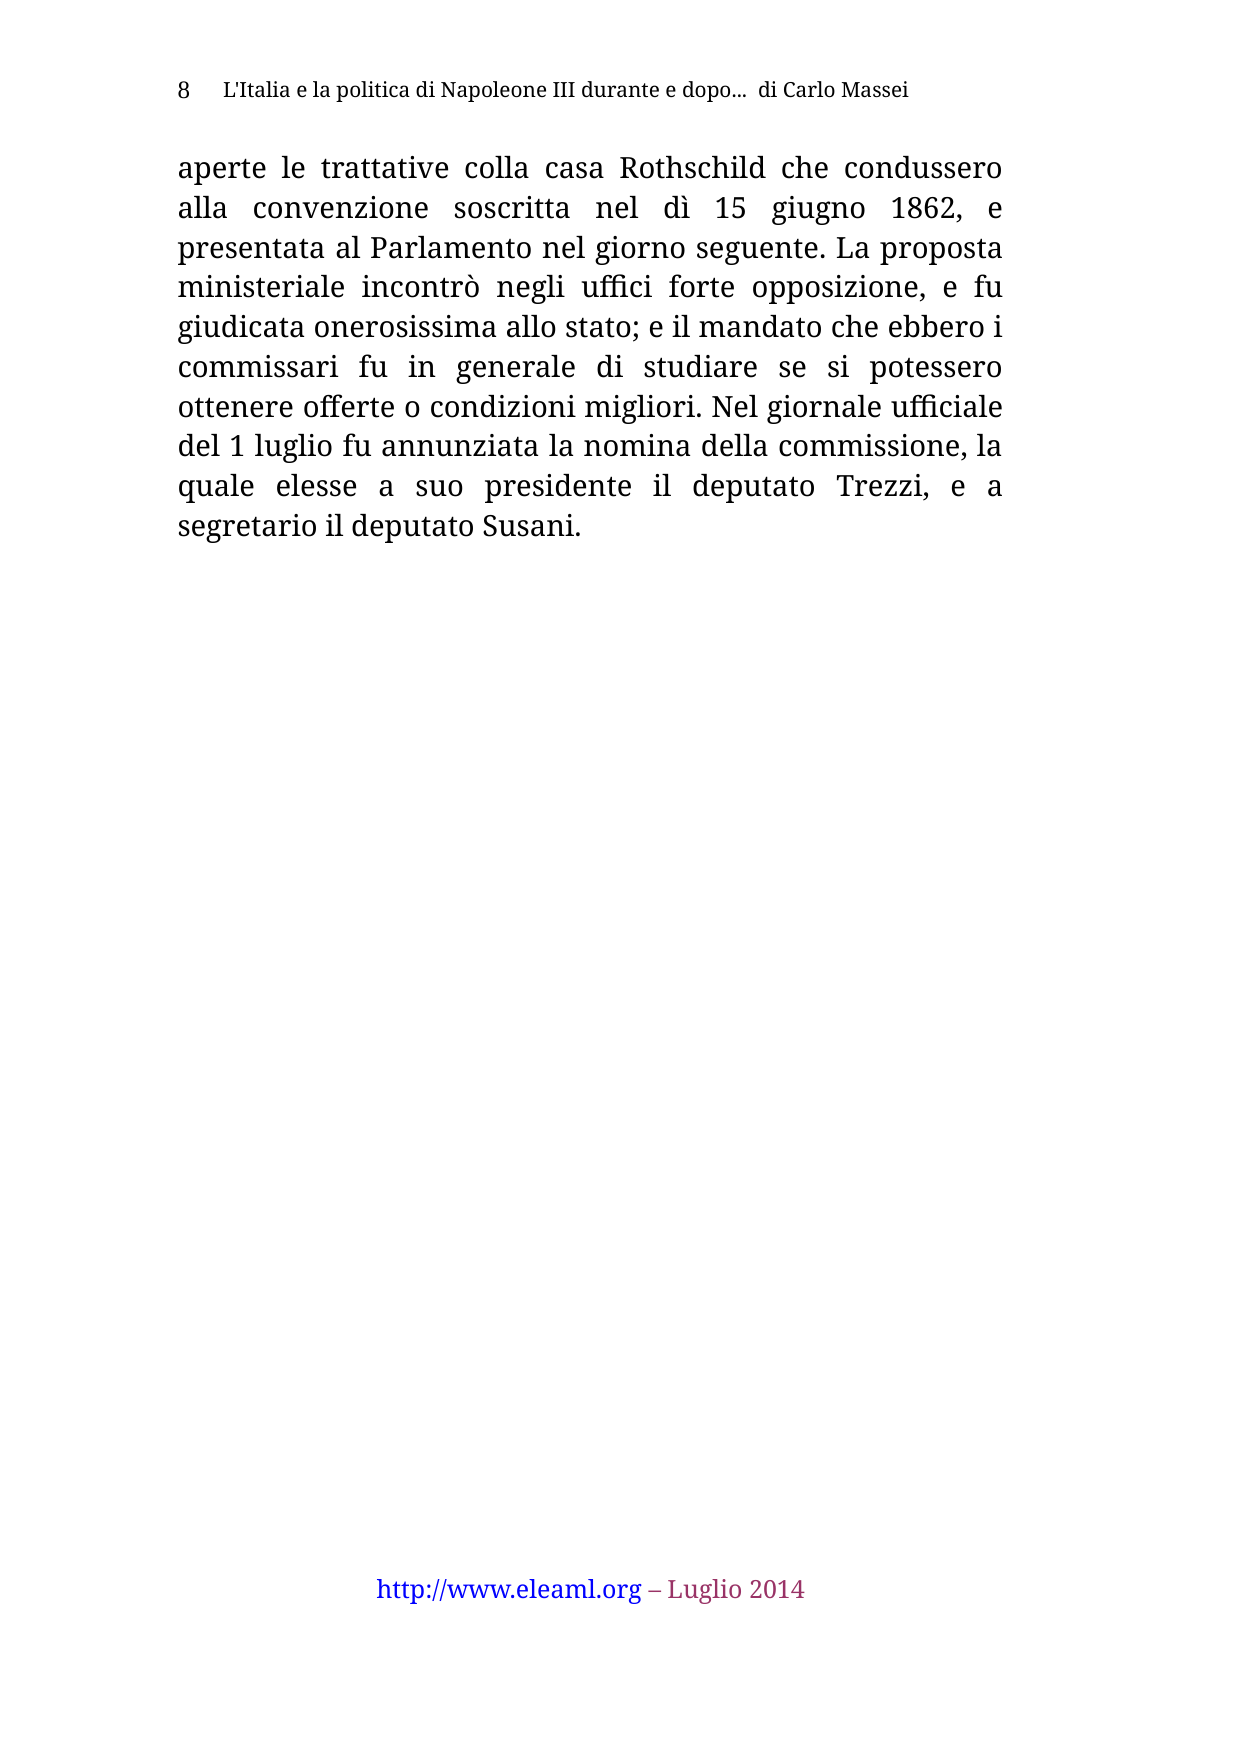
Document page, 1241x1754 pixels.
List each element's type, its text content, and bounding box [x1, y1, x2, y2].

text aperte le trattative colla casa Rothschild che condussero alla convenzione soscritta nel dì 15 giugno 1862, e presentata al Parlamento nel giorno seguente. La proposta ministeriale incontrò negli uffici forte opposizione, e fu giudicata onerosissima allo stato; e il mandato che ebbero i commissari fu in generale di studiare se si potessero ottenere offerte o condizioni migliori. Nel giornale ufficiale del 1 luglio fu annunziata la nomina della commissione, la quale elesse a suo presidente il deputato Trezzi, e a segretario il deputato Susani. [177, 148, 1004, 544]
